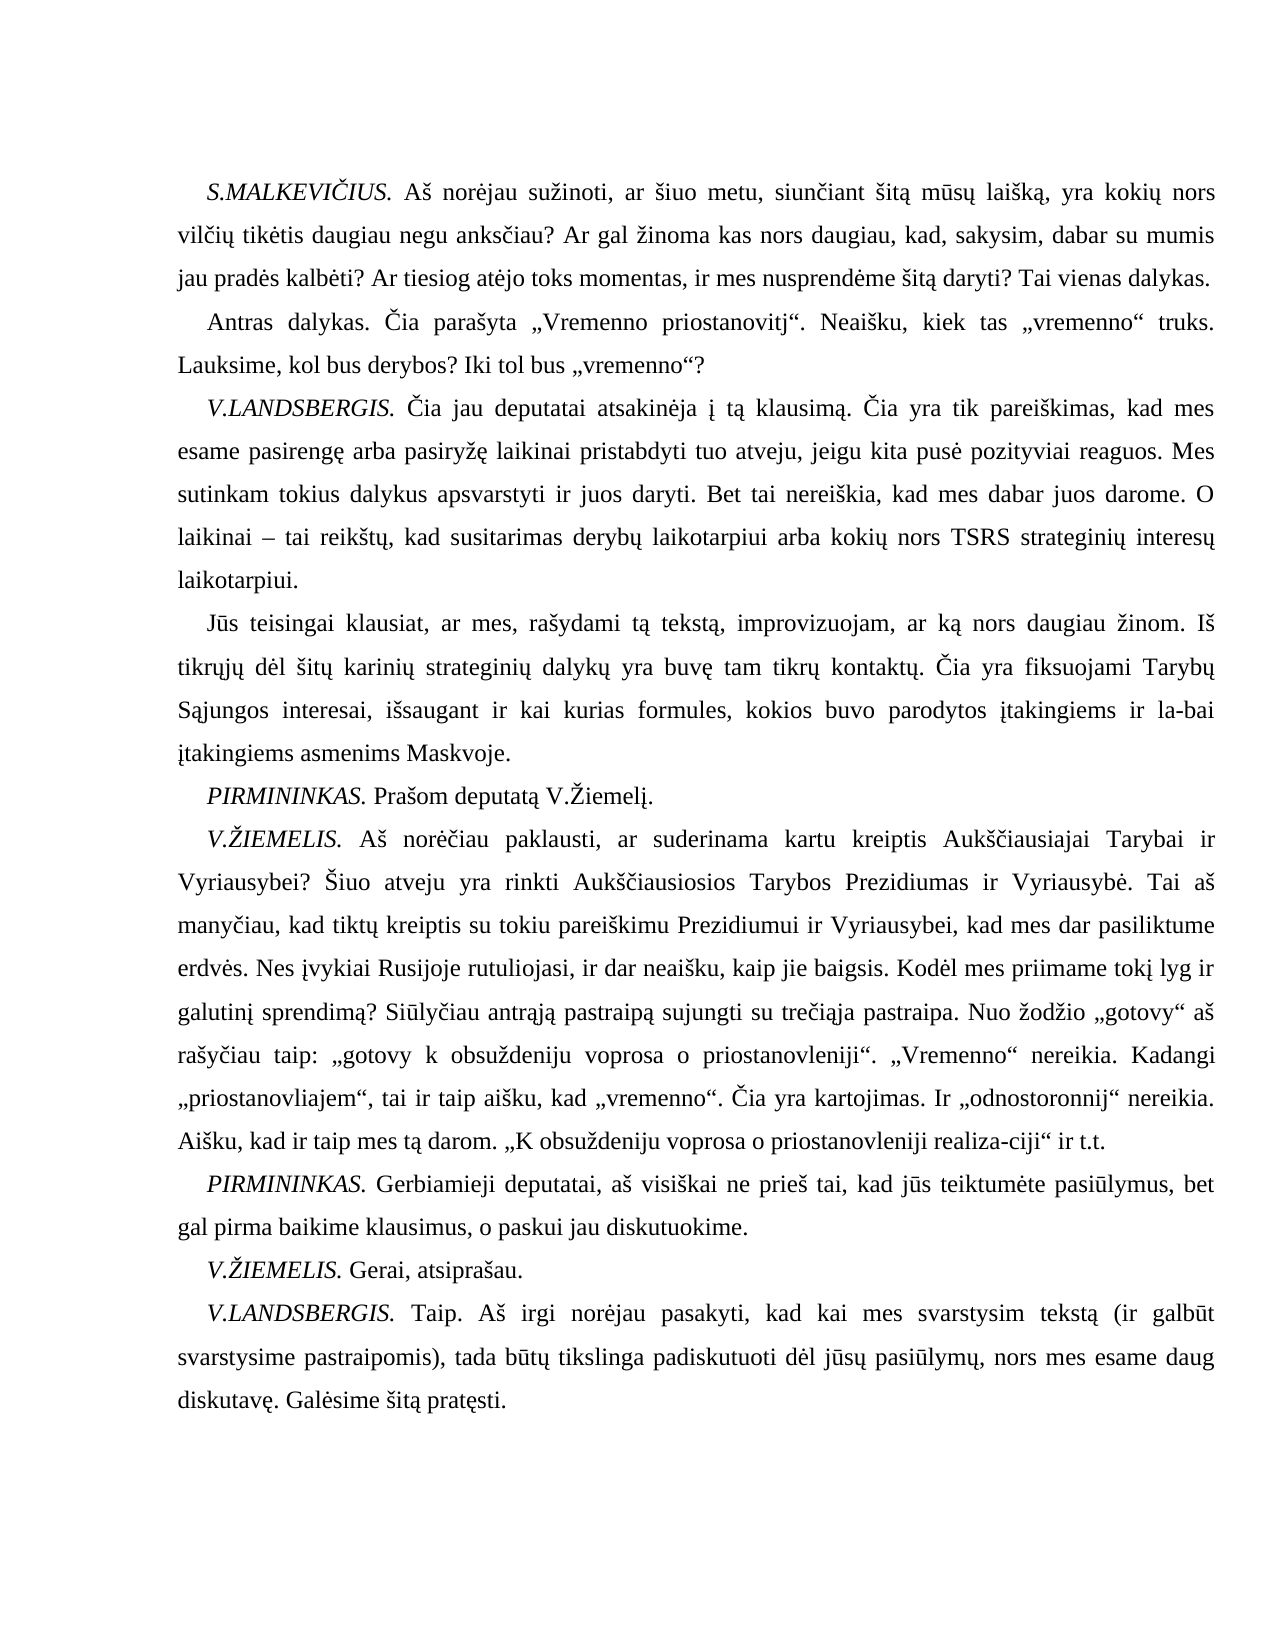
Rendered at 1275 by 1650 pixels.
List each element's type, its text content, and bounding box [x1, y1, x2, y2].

text Antras dalykas. Čia parašyta „Vremenno priostanovitj“. Neaišku, kiek tas „vremenno“ truks. Lauksime, kol bus derybos? Iki tol bus „vremenno“? [177, 307, 1216, 378]
text V.ŽIEMELIS. Aš norėčiau paklausti, ar suderinama kartu kreiptis Aukščiausiajai Tarybai ir Vyriausybei? Šiuo atveju yra rinkti Aukščiausiosios Tarybos Prezidiumas ir Vyriausybė. Tai aš manyčiau, kad tiktų kreiptis su tokiu pareiškimu Prezidiumui ir Vyriausybei, kad mes dar pasiliktume erdvės. Nes įvykiai Rusijoje rutuliojasi, ir dar neaišku, kaip jie baigsis. Kodėl mes priimame tokį lyg ir galutinį sprendimą? Siūlyčiau antrąją pastraipą sujungti su trečiąja pastraipa. Nuo žodžio „gotovy“ aš rašyčiau taip: „gotovy k obsuždeniju voprosa o priostanovleniji“. „Vremenno“ nereikia. Kadangi „priostanovliajem“, tai ir taip aišku, kad „vremenno“. Čia yra kartojimas. Ir „odnostoronnij“ nereikia. Aišku, kad ir taip mes tą darom. „K obsuždeniju voprosa o priostanovleniji realiza-ciji“ ir t.t. [177, 824, 1216, 1155]
text Jūs teisingai klausiat, ar mes, rašydami tą tekstą, improvizuojam, ar ką nors daugiau žinom. Iš tikrųjų dėl šitų karinių strateginių dalykų yra buvę tam tikrų kontaktų. Čia yra fiksuojami Tarybų Sąjungos interesai, išsaugant ir kai kurias formules, kokios buvo parodytos įtakingiems ir la-bai įtakingiems asmenims Maskvoje. [177, 608, 1216, 767]
text S.MALKEVIČIUS. Aš norėjau sužinoti, ar šiuo metu, siunčiant šitą mūsų laišką, yra kokių nors vilčių tikėtis daugiau negu anksčiau? Ar gal žinoma kas nors daugiau, kad, sakysim, dabar su mumis jau pradės kalbėti? Ar tiesiog atėjo toks momentas, ir mes nusprendėme šitą daryti? Tai vienas dalykas. [177, 177, 1216, 292]
text PIRMININKAS. Gerbiamieji deputatai, aš visiškai ne prieš tai, kad jūs teiktumėte pasiūlymus, bet gal pirma baikime klausimus, o paskui jau diskutuokime. [177, 1169, 1216, 1241]
text V.LANDSBERGIS. Taip. Aš irgi norėjau pasakyti, kad kai mes svarstysim tekstą (ir galbūt svarstysime pastraipomis), tada būtų tikslinga padiskutuoti dėl jūsų pasiūlymų, nors mes esame daug diskutavę. Galėsime šitą pratęsti. [177, 1298, 1216, 1413]
text V.ŽIEMELIS. Gerai, atsiprašau. [177, 1255, 1216, 1284]
text PIRMININKAS. Prašom deputatą V.Žiemelį. [177, 781, 1216, 810]
text V.LANDSBERGIS. Čia jau deputatai atsakinėja į tą klausimą. Čia yra tik pareiškimas, kad mes esame pasirengę arba pasiryžę laikinai pristabdyti tuo atveju, jeigu kita pusė pozityviai reaguos. Mes sutinkam tokius dalykus apsvarstyti ir juos daryti. Bet tai nereiškia, kad mes dabar juos darome. O laikinai – tai reikštų, kad susitarimas derybų laikotarpiui arba kokių nors TSRS strateginių interesų laikotarpiui. [177, 393, 1216, 594]
